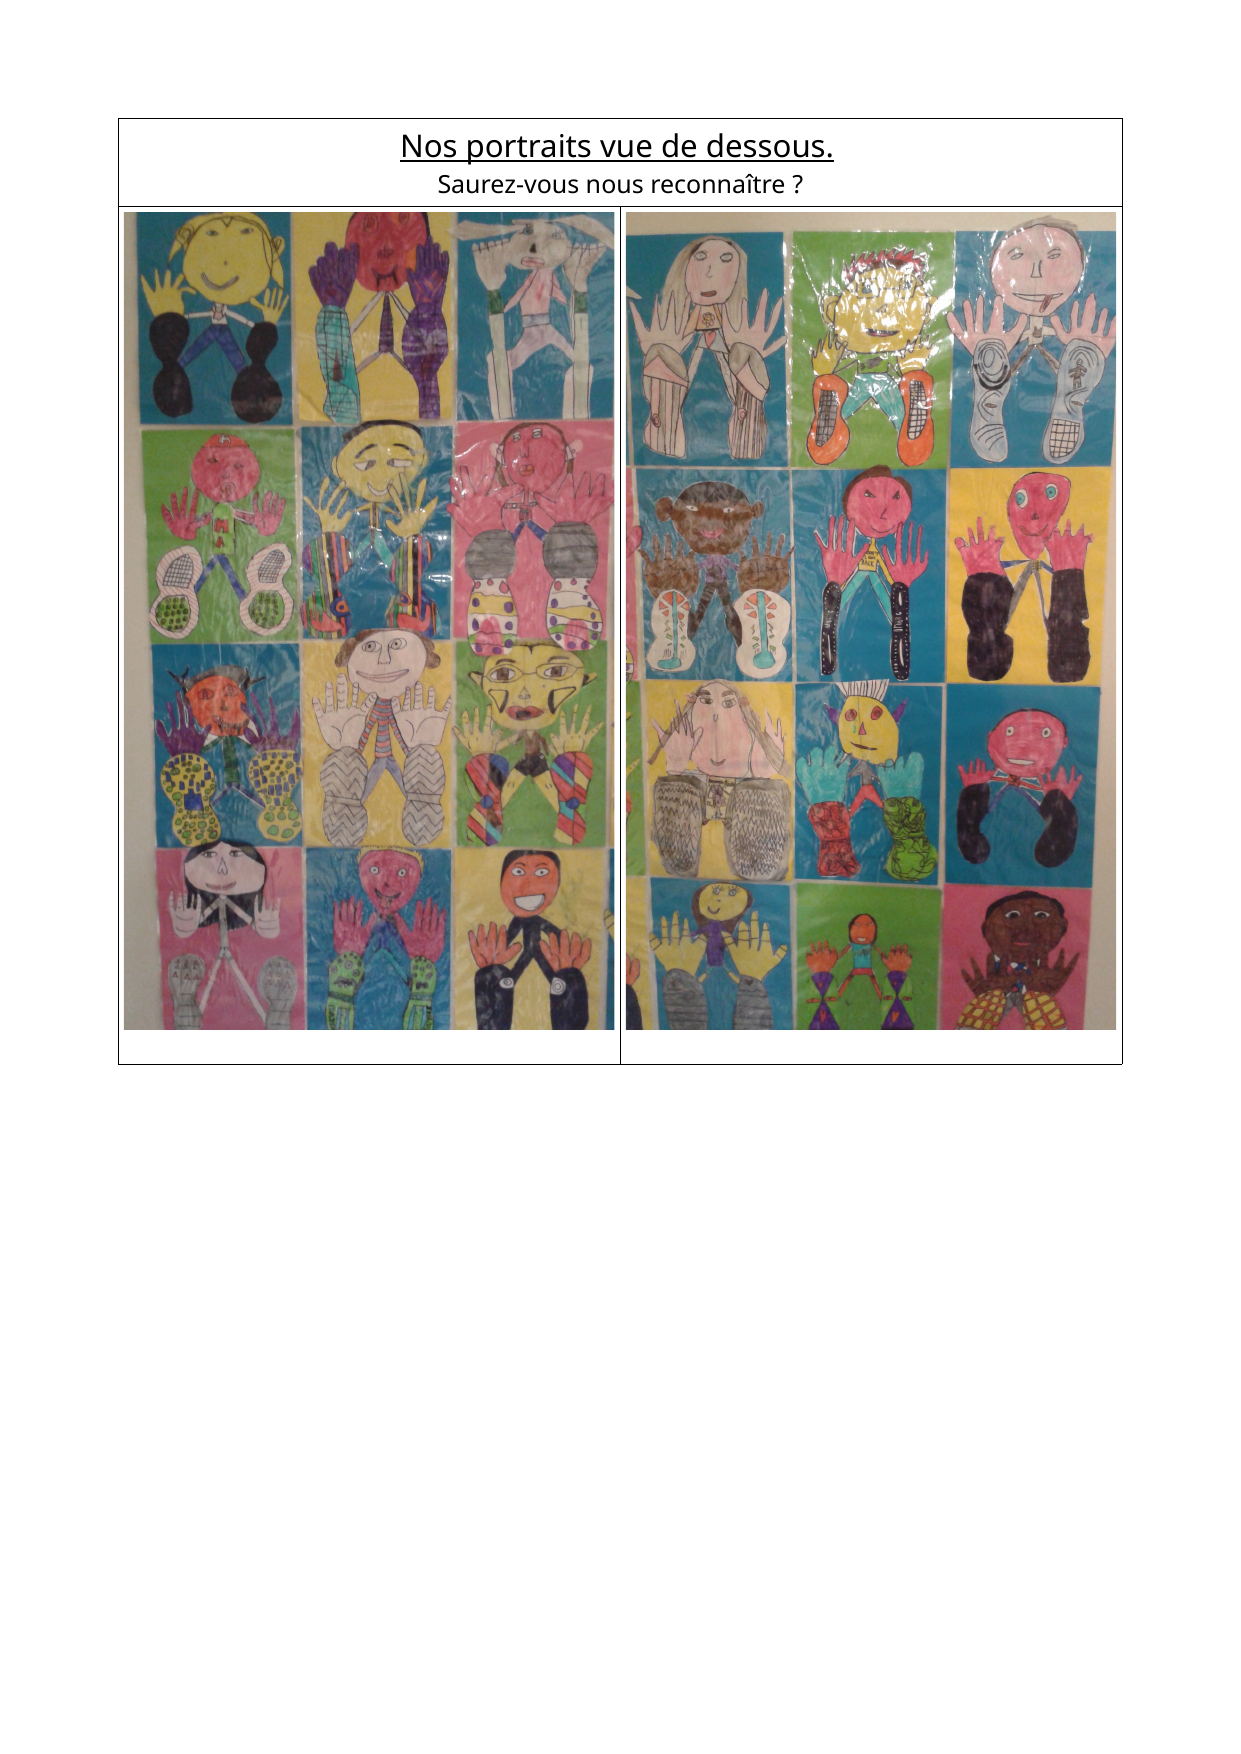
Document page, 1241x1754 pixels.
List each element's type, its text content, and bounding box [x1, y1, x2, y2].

picture [123, 212, 615, 1030]
table_header Nos portraits vue de dessous. Saurez-vous nous reconnaître ? [119, 119, 1122, 206]
picture [625, 212, 1117, 1030]
table_cell [119, 207, 620, 1064]
table_cell [621, 207, 1122, 1064]
